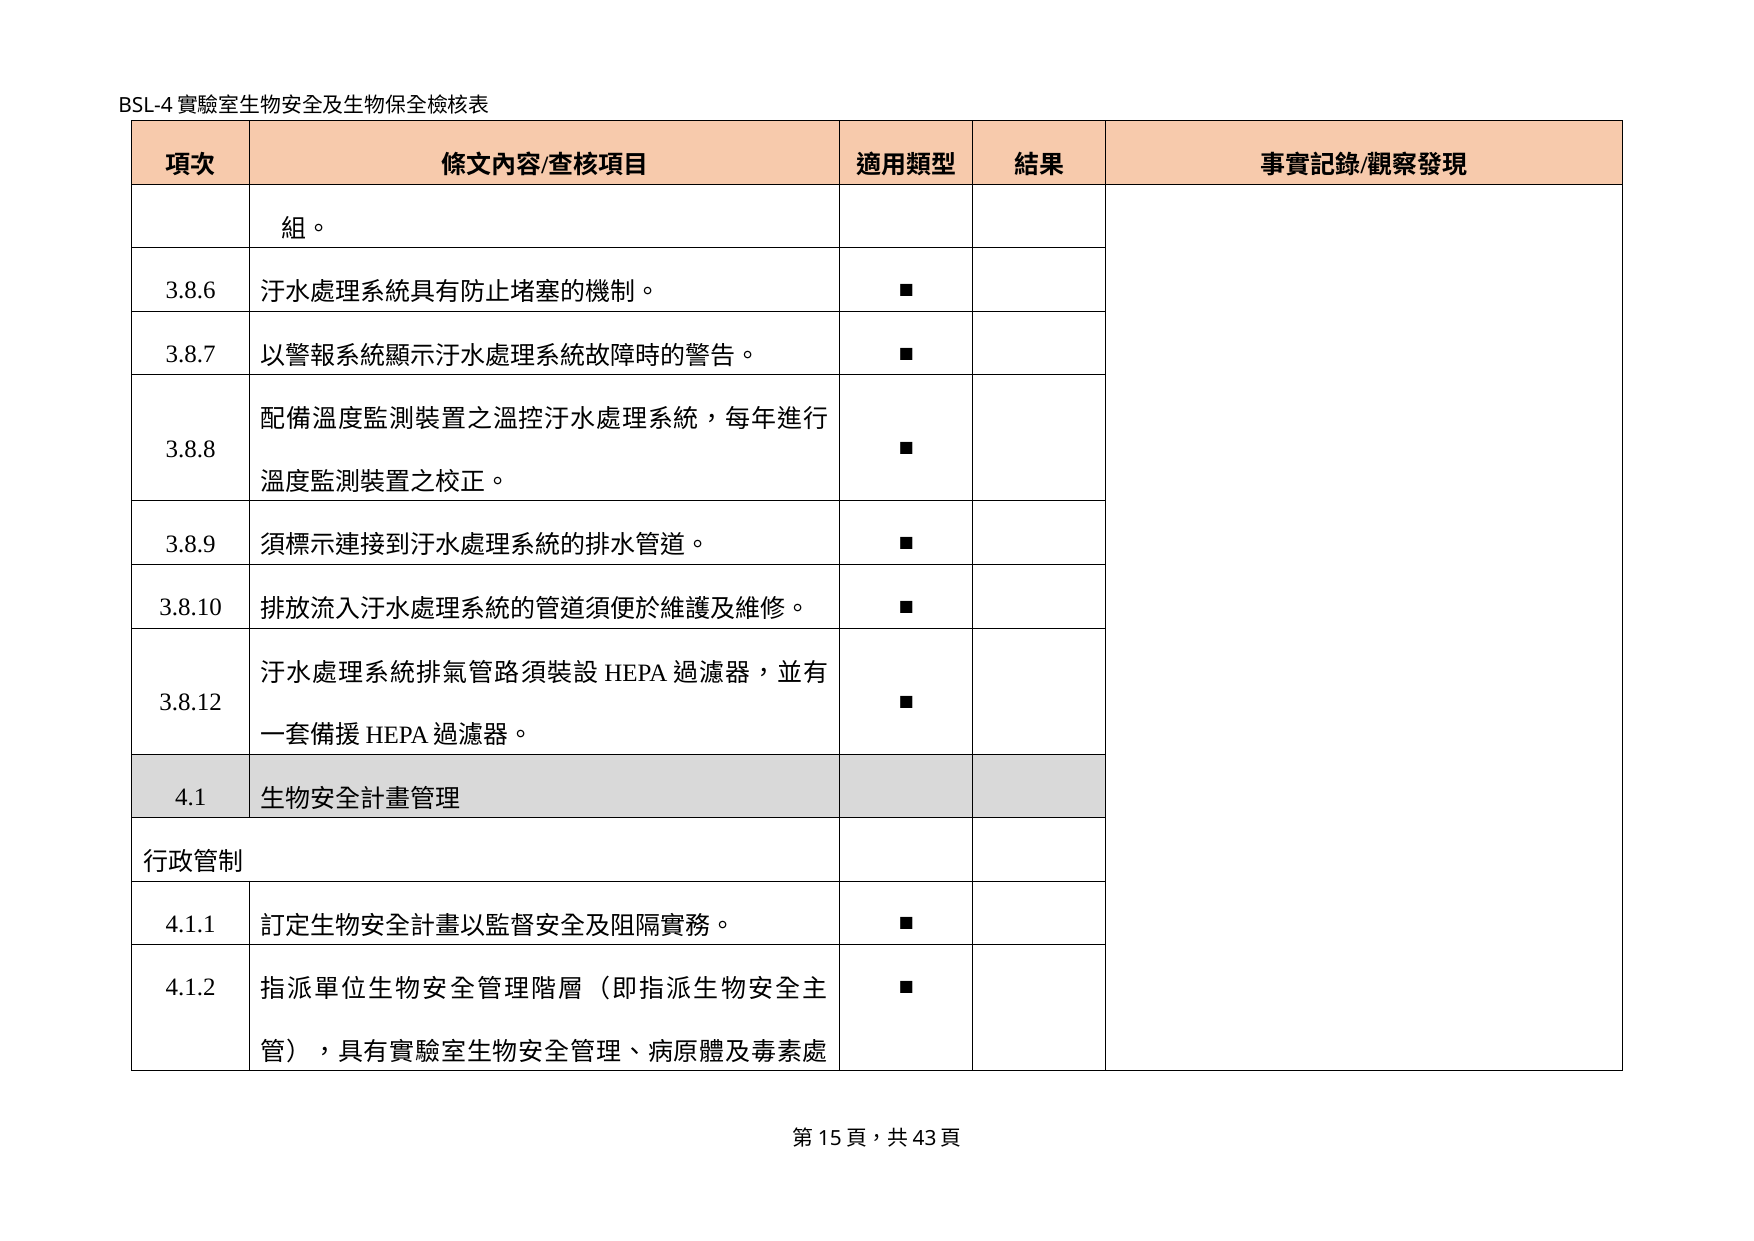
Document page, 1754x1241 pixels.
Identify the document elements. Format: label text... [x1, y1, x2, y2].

table_cell 3.8.8 [132, 375, 249, 500]
table_cell 3.8.6 [132, 248, 249, 311]
table_header 適用類型 [840, 121, 972, 184]
table_cell 3.8.7 [132, 312, 249, 374]
table_cell ■ [840, 565, 972, 627]
table_cell 行政管制 [132, 818, 839, 881]
table_cell ■ [840, 312, 972, 374]
table_cell 排放流入汙水處理系統的管道須便於維護及維修。 [250, 565, 839, 627]
table_cell [132, 185, 249, 247]
table_cell [973, 312, 1105, 374]
table_cell [973, 945, 1105, 1070]
table_header 事實記錄/觀察發現 [1106, 121, 1622, 184]
table_cell [1106, 185, 1622, 1070]
table_cell [840, 185, 972, 247]
table_cell [973, 185, 1105, 247]
table_cell ■ [840, 882, 972, 944]
table_cell 3.8.12 [132, 629, 249, 753]
table_cell 汙水處理系統具有防止堵塞的機制。 [250, 248, 839, 311]
table_header 項次 [132, 121, 249, 184]
table_cell [973, 818, 1105, 881]
table_cell 3.8.9 [132, 501, 249, 564]
table_cell [973, 565, 1105, 627]
table_cell 配備溫度監測裝置之溫控汙水處理系統，每年進行溫度監測裝置之校正。 [250, 375, 839, 500]
table_cell [973, 629, 1105, 753]
table_cell 裝有汙水處理系統的房間作為初級除汙設備/技術： 門可上鎖； 門口張貼生物危害警告標誌； 汙水處理系統包含排放最大儲存容量的運作能力； 地板表面無縫隙； 排水管密封或引道到汙水處理系統； 維持向內定向氣流； 入/出口設有前室； 排氣裝有HEPA過濾器；及 有適當的PPE及可用於緊急應變的溢出物處理套組。 [250, 185, 839, 247]
table_cell ■ [840, 501, 972, 564]
table_cell [840, 755, 972, 817]
table_cell 生物安全計畫管理 [250, 755, 839, 817]
table_cell [973, 501, 1105, 564]
table_cell 4.1.1 [132, 882, 249, 944]
table_header 結果 [973, 121, 1105, 184]
table_cell 4.1 [132, 755, 249, 817]
table_cell ■ [840, 945, 972, 1070]
table_cell ■ [840, 375, 972, 500]
table_cell [973, 882, 1105, 944]
table_cell [973, 375, 1105, 500]
table_cell [973, 755, 1105, 817]
table_cell 指派單位生物安全管理階層（即指派生物安全主管），具有實驗室生物安全管理、病原體及毒素處 [250, 945, 839, 1070]
table_cell ■ [840, 629, 972, 753]
table_cell ■ [840, 248, 972, 311]
table_cell 3.8.10 [132, 565, 249, 627]
table_cell [840, 818, 972, 881]
table_cell 4.1.2 [132, 945, 249, 1070]
table_cell 須標示連接到汙水處理系統的排水管道。 [250, 501, 839, 564]
table_cell 汙水處理系統排氣管路須裝設HEPA過濾器，並有一套備援HEPA過濾器。 [250, 629, 839, 753]
table_cell [973, 248, 1105, 311]
table_cell 以警報系統顯示汙水處理系統故障時的警告。 [250, 312, 839, 374]
table_cell 訂定生物安全計畫以監督安全及阻隔實務。 [250, 882, 839, 944]
table_header 條文內容/查核項目 [250, 121, 839, 184]
